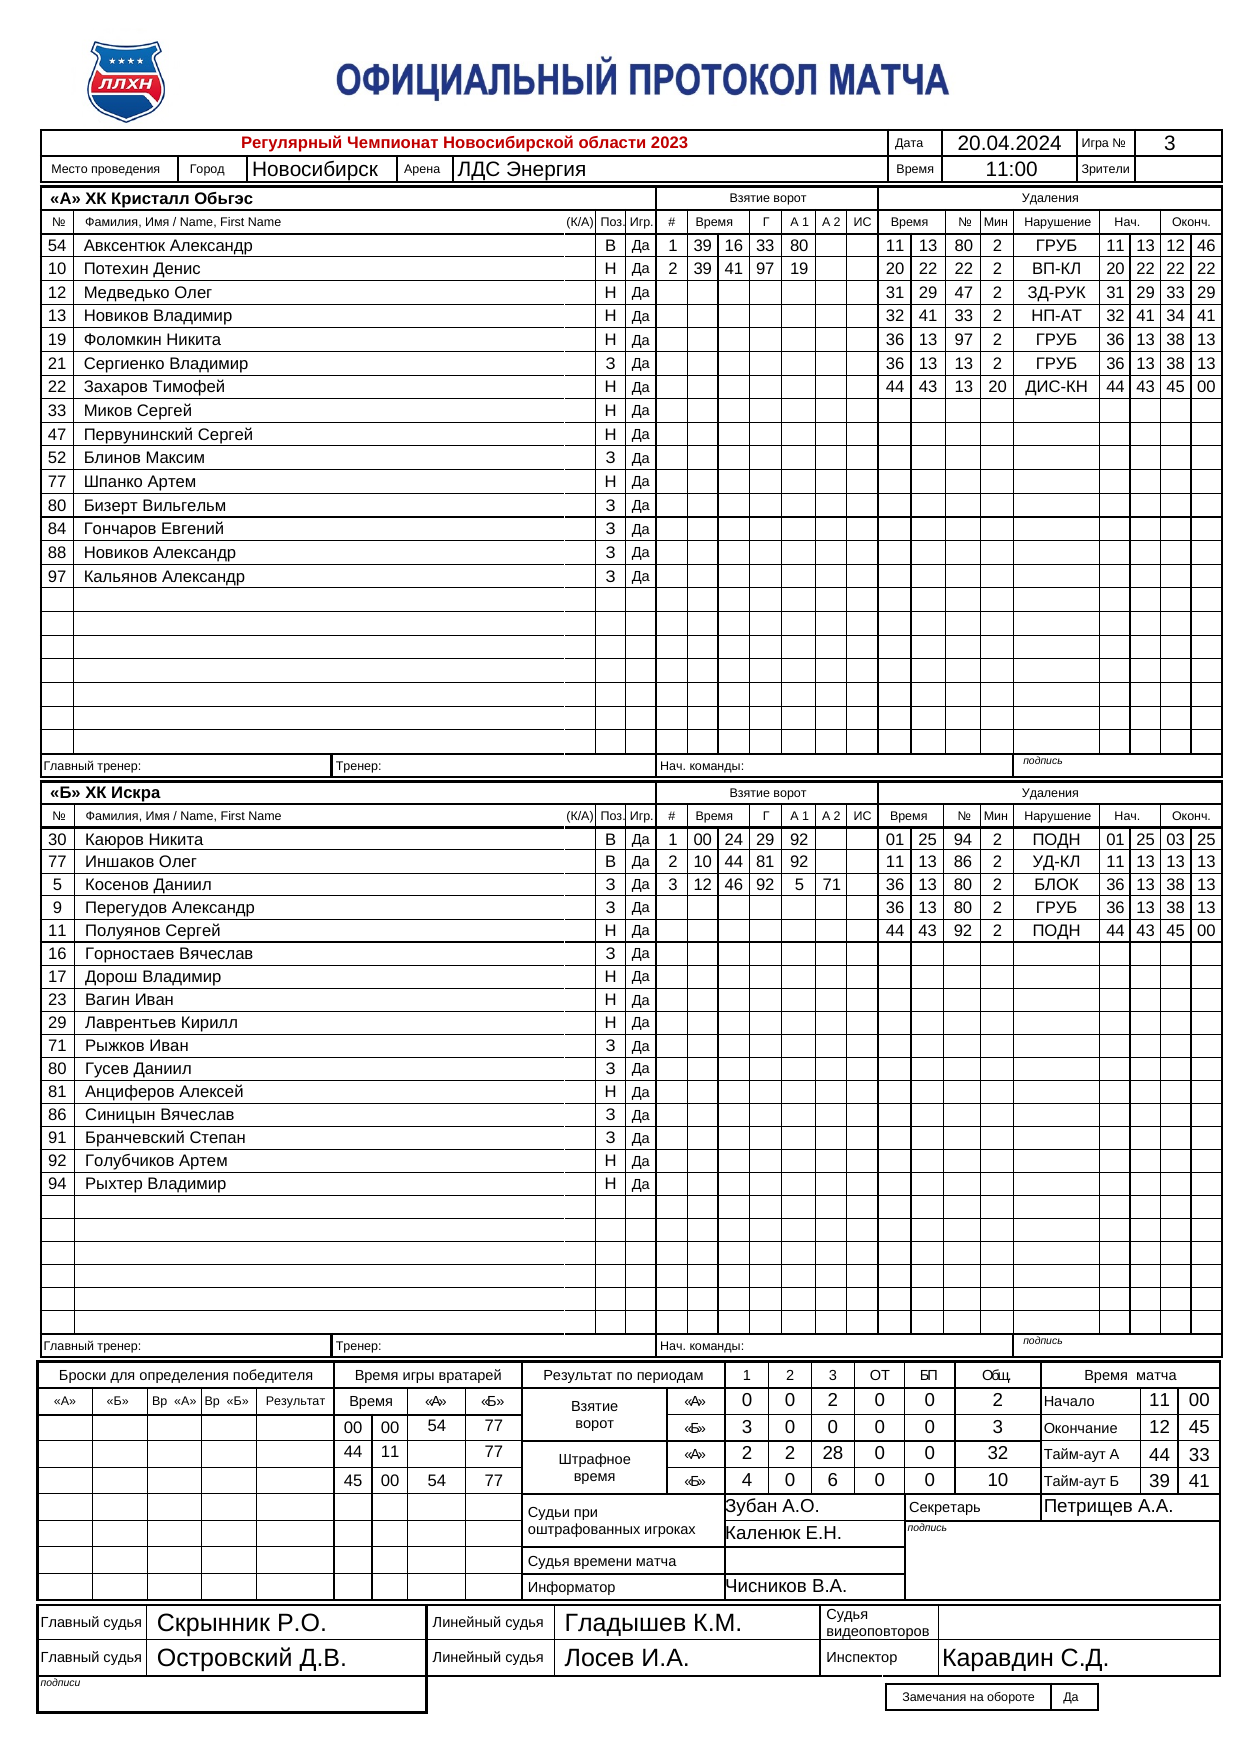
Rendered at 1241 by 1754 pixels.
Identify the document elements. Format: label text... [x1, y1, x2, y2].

table_cell 13 [1192, 352, 1221, 374]
table_cell 0 [905, 1442, 954, 1467]
table_cell [1161, 1196, 1190, 1218]
table_cell Тайм-аут А [1042, 1441, 1140, 1467]
table_cell [719, 588, 749, 611]
table_cell [596, 659, 625, 682]
table_cell [750, 966, 781, 987]
table_cell Судья времени матча [523, 1548, 724, 1573]
table_cell [750, 943, 781, 964]
table_cell [912, 588, 945, 611]
table_cell Тренер: [333, 755, 655, 776]
table_cell [626, 730, 655, 753]
table_cell Линейный судья [428, 1606, 554, 1639]
table_cell 80 [944, 874, 980, 895]
table_cell [816, 966, 846, 987]
table_cell 39 [1141, 1468, 1177, 1493]
table_cell [688, 305, 717, 327]
table_cell Да [626, 446, 655, 469]
table_cell 13 [1192, 874, 1221, 895]
table_cell [42, 1242, 74, 1264]
table_cell [1100, 1058, 1129, 1079]
table_cell [719, 1104, 749, 1126]
table_cell [373, 1547, 407, 1573]
table_cell Рыхтер Владимир [75, 1173, 564, 1195]
table_cell [981, 1288, 1013, 1310]
table_cell 32 [879, 305, 910, 327]
table_cell [1192, 1288, 1221, 1310]
table_cell [565, 1196, 595, 1218]
table_cell [719, 446, 749, 469]
table_cell [74, 730, 564, 753]
table_cell [688, 1058, 717, 1079]
table_cell [626, 659, 655, 682]
table_cell [1131, 730, 1160, 753]
table_cell 00 [1192, 376, 1221, 398]
table_cell [912, 989, 943, 1011]
table_cell [657, 352, 687, 374]
table_cell [1014, 470, 1099, 493]
table_cell [782, 399, 815, 422]
table_header Взятие ворот [657, 188, 877, 209]
table_cell [912, 518, 945, 540]
table_cell [688, 707, 717, 729]
table_cell [750, 636, 781, 658]
table_cell [1192, 1242, 1221, 1264]
table_cell [981, 683, 1013, 706]
table_cell 1 [657, 829, 687, 849]
table_cell 36 [879, 352, 910, 374]
table_cell 81 [42, 1081, 74, 1103]
table_cell [912, 1173, 943, 1195]
table_cell [847, 1035, 877, 1057]
table_cell [1131, 943, 1160, 964]
table_cell [750, 446, 781, 469]
table_cell [719, 943, 749, 964]
table_cell [981, 636, 1013, 658]
table_cell 0 [769, 1468, 811, 1493]
table_cell [42, 1219, 74, 1241]
table_cell [373, 1574, 407, 1599]
table_cell 2 [981, 235, 1013, 256]
table_cell [879, 1219, 910, 1241]
table_cell [981, 1127, 1013, 1149]
table_cell Потехин Денис [74, 257, 564, 280]
table_cell [565, 494, 595, 516]
table_cell [1014, 541, 1099, 564]
table_cell Гусев Даниил [75, 1058, 564, 1079]
table_cell Гончаров Евгений [74, 518, 564, 540]
table_header 2 [769, 1363, 811, 1387]
table_cell [148, 1574, 201, 1599]
table_cell 20 [1100, 257, 1129, 280]
table_cell [42, 636, 73, 658]
table_cell [1131, 659, 1160, 682]
table_cell [782, 1196, 815, 1218]
table_cell 36 [879, 874, 910, 895]
table_cell Арена [398, 157, 452, 181]
table_cell [981, 1150, 1013, 1172]
table_cell 5 [782, 874, 815, 895]
table_cell [981, 494, 1013, 516]
table_cell 13 [1131, 896, 1160, 918]
table_cell [719, 636, 749, 658]
table_cell [1131, 1242, 1160, 1264]
table_cell 12 [688, 874, 717, 895]
table_cell Г [750, 805, 781, 826]
table_cell [75, 1311, 564, 1333]
table_cell Да [626, 1035, 655, 1057]
table_cell [1131, 1150, 1160, 1172]
table_cell Новиков Александр [74, 541, 564, 564]
table_cell [565, 1058, 595, 1079]
table_cell 13 [946, 376, 980, 398]
table_cell [981, 1173, 1013, 1195]
table_cell [202, 1494, 256, 1520]
table_cell 44 [1100, 920, 1129, 941]
table_cell [912, 1081, 943, 1103]
table_cell Горностаев Вячеслав [75, 943, 564, 964]
table_cell [688, 659, 717, 682]
table_cell 2 [956, 1389, 1040, 1413]
table_cell 29 [1131, 281, 1160, 303]
table_cell Зрители [1078, 157, 1134, 181]
table_cell [981, 518, 1013, 540]
table_cell Главный тренер: [42, 1335, 330, 1356]
table_cell # [657, 211, 687, 233]
table_cell 36 [1100, 352, 1129, 374]
table_cell 33 [42, 399, 73, 422]
table_cell [1099, 1682, 1220, 1711]
table_cell [688, 1265, 717, 1287]
table_cell [816, 1081, 846, 1103]
table_cell 30 [42, 829, 74, 849]
table_cell Авксентюк Александр [74, 235, 564, 256]
table_cell [816, 281, 846, 303]
table_cell Да [626, 896, 655, 918]
table_cell [719, 707, 749, 729]
table_cell Голубчиков Артем [75, 1150, 564, 1172]
table_cell [1192, 730, 1221, 753]
table_cell [148, 1521, 201, 1546]
table_cell [782, 1012, 815, 1033]
table_cell 54 [408, 1468, 465, 1493]
table_cell 43 [1131, 376, 1160, 398]
table_cell [93, 1468, 147, 1493]
table_cell [719, 1150, 749, 1172]
table_cell [782, 730, 815, 753]
table_cell [847, 1288, 877, 1310]
table_cell 2 [981, 920, 1013, 941]
table_cell 44 [719, 850, 749, 872]
table_cell [657, 1104, 687, 1126]
table_cell [1100, 399, 1129, 422]
table_cell [782, 470, 815, 493]
table_cell [782, 707, 815, 729]
table_cell [719, 541, 749, 564]
table_cell [847, 257, 877, 280]
table_cell [1131, 1196, 1160, 1218]
table_cell [657, 423, 687, 445]
table_cell [1131, 565, 1160, 587]
table_cell [565, 1035, 595, 1057]
table_cell [657, 494, 687, 516]
table_cell [879, 707, 910, 729]
table_cell [750, 683, 781, 706]
table_cell [565, 896, 595, 918]
table_cell Да [626, 1012, 655, 1033]
table_cell [847, 1081, 877, 1103]
table_cell [74, 683, 564, 706]
table_cell [879, 1081, 910, 1103]
table_cell 00 [1192, 920, 1221, 941]
table_cell [946, 541, 980, 564]
table_cell 2 [726, 1442, 768, 1467]
table_cell [626, 1265, 655, 1287]
table_cell [565, 850, 595, 872]
table_cell [1131, 494, 1160, 516]
table_header «Б» ХК Искра [42, 783, 655, 803]
table_cell 0 [855, 1468, 904, 1493]
table_cell ИС [847, 805, 877, 826]
table_cell [816, 1242, 846, 1264]
table_cell [981, 612, 1013, 634]
table_cell [657, 518, 687, 540]
table_cell Да [626, 399, 655, 422]
table_cell [1014, 1242, 1099, 1264]
table_cell 22 [912, 257, 945, 280]
table_cell [782, 1127, 815, 1149]
table_cell [657, 1150, 687, 1172]
table_cell 9 [42, 896, 74, 918]
table_cell [816, 1058, 846, 1079]
table_cell 97 [946, 328, 980, 351]
table_cell Да [626, 920, 655, 941]
table_cell [719, 376, 749, 398]
table_cell [1192, 1265, 1221, 1287]
table_cell [688, 281, 717, 303]
table_cell Н [596, 1150, 625, 1172]
table_cell [782, 1265, 815, 1287]
table_cell [847, 588, 877, 611]
table_cell [946, 470, 980, 493]
table_cell 44 [335, 1441, 371, 1467]
table_cell 29 [750, 829, 781, 849]
table_cell [1100, 1012, 1129, 1033]
table_cell [782, 565, 815, 587]
table_cell [719, 730, 749, 753]
table_cell [657, 683, 687, 706]
table_cell [719, 328, 749, 351]
table_cell 36 [1100, 874, 1129, 895]
table_cell 13 [1192, 896, 1221, 918]
table_cell [1131, 1265, 1160, 1287]
table_cell Нач. [1100, 211, 1160, 233]
table_cell [373, 1521, 407, 1546]
table_cell [944, 1035, 980, 1057]
table_cell Да [626, 1150, 655, 1172]
table_cell [42, 683, 73, 706]
table_cell [408, 1547, 465, 1573]
table_cell [946, 730, 980, 753]
table_cell [750, 1081, 781, 1103]
table_cell [688, 1242, 717, 1264]
table_cell [466, 1521, 521, 1546]
table_cell [719, 281, 749, 303]
table_cell [981, 1012, 1013, 1033]
table_cell [847, 235, 877, 256]
table_cell [816, 446, 846, 469]
table_cell [879, 1242, 910, 1264]
table_cell Окончание [1042, 1415, 1140, 1440]
table_cell Секретарь [906, 1495, 1040, 1520]
table_cell [944, 1288, 980, 1310]
table_cell [782, 1311, 815, 1333]
table_cell [816, 1173, 846, 1195]
table_cell [1014, 1104, 1099, 1126]
table_cell Мин [981, 211, 1013, 233]
table_cell [912, 612, 945, 634]
table_cell [1014, 1173, 1099, 1195]
table_cell З [596, 541, 625, 564]
table_cell [42, 612, 73, 634]
table_cell [912, 707, 945, 729]
table_cell [1192, 423, 1221, 445]
table_cell 31 [1100, 281, 1129, 303]
table_cell 80 [944, 896, 980, 918]
table_cell [408, 1494, 465, 1520]
table_cell [596, 683, 625, 706]
table_cell [847, 352, 877, 374]
table_cell 31 [879, 281, 910, 303]
table_cell 2 [657, 850, 687, 872]
table_cell ЗД-РУК [1014, 281, 1099, 303]
table_cell [1014, 446, 1099, 469]
table_cell Сергиенко Владимир [74, 352, 564, 374]
table_cell [879, 683, 910, 706]
table_cell Захаров Тимофей [74, 376, 564, 398]
table_cell [74, 588, 564, 611]
table_header ОТ [855, 1363, 904, 1387]
table_cell Время [889, 157, 941, 181]
table_cell [750, 1173, 781, 1195]
table_cell [1100, 1035, 1129, 1057]
table_cell [626, 1311, 655, 1333]
table_cell [408, 1574, 465, 1599]
table_cell [946, 636, 980, 658]
table_cell [981, 1311, 1013, 1333]
table_cell [74, 612, 564, 634]
table_cell [1131, 423, 1160, 445]
table_cell [981, 730, 1013, 753]
table_cell [816, 850, 846, 872]
table_cell Полуянов Сергей [75, 920, 564, 941]
table_cell Тайм-аут Б [1042, 1468, 1140, 1493]
table_cell [782, 989, 815, 1011]
table_cell [1014, 730, 1099, 753]
table_cell [626, 707, 655, 729]
table_cell [466, 1574, 521, 1599]
table_cell 44 [1141, 1441, 1177, 1467]
table_cell «А» [39, 1389, 92, 1413]
table_cell Тренер: [333, 1335, 655, 1356]
table_cell Н [596, 1012, 625, 1033]
table_cell [565, 989, 595, 1011]
table_cell [816, 636, 846, 658]
table_cell 16 [42, 943, 74, 964]
table_cell [944, 1150, 980, 1172]
table_cell [816, 470, 846, 493]
table_cell [750, 281, 781, 303]
table_cell № [42, 211, 73, 233]
table_cell [944, 1311, 980, 1333]
table_cell [565, 1012, 595, 1033]
table_cell [1192, 1173, 1221, 1195]
table_cell 97 [42, 565, 73, 587]
table_cell [750, 707, 781, 729]
table_cell 38 [1161, 352, 1190, 374]
table_cell Н [596, 423, 625, 445]
table_cell [782, 1173, 815, 1195]
table_cell [373, 1494, 407, 1520]
table_cell [657, 1288, 687, 1310]
table_cell З [596, 446, 625, 469]
table_cell 44 [879, 920, 910, 941]
table_cell Да [626, 874, 655, 895]
table_cell 5 [42, 874, 74, 895]
table_cell [657, 305, 687, 327]
table_cell Чисников В.А. [726, 1575, 904, 1599]
table_cell [42, 1196, 74, 1218]
table_cell [596, 588, 625, 611]
table_cell [257, 1468, 333, 1493]
table_cell Главный судья [39, 1606, 146, 1639]
table_cell [42, 588, 73, 611]
table_cell [1014, 518, 1099, 540]
table_cell Да [626, 966, 655, 987]
table_cell [596, 612, 625, 634]
table_cell 77 [466, 1416, 521, 1440]
table_cell [847, 636, 877, 658]
table_cell [879, 423, 910, 445]
table_cell Место проведения [42, 157, 177, 181]
table_cell [565, 1265, 595, 1287]
table_cell [782, 920, 815, 941]
table_cell 2 [981, 874, 1013, 895]
table_cell 11 [373, 1441, 407, 1467]
table_cell 19 [782, 257, 815, 280]
table_cell [816, 423, 846, 445]
table_cell [688, 1104, 717, 1126]
table_cell [1161, 1219, 1190, 1241]
table_cell [912, 1242, 943, 1264]
table_cell Поз. [596, 805, 625, 826]
table_cell [1161, 943, 1190, 964]
table_cell [847, 328, 877, 351]
table_cell З [596, 518, 625, 540]
table_cell [596, 1311, 625, 1333]
table_cell [981, 966, 1013, 987]
table_cell подпись [906, 1522, 1219, 1599]
table_cell ВП-КЛ [1014, 257, 1099, 280]
table_cell [750, 1288, 781, 1310]
table_cell [719, 966, 749, 987]
table_cell Нарушение [1014, 211, 1099, 233]
table_cell [719, 470, 749, 493]
table_cell [1014, 966, 1099, 987]
table_cell [1161, 1035, 1190, 1057]
table_cell З [596, 896, 625, 918]
table_cell [912, 446, 945, 469]
table_cell 13 [912, 328, 945, 351]
table_cell 39 [688, 235, 717, 256]
table_cell [879, 966, 910, 987]
table_cell 33 [1161, 281, 1190, 303]
table_cell 13 [1192, 328, 1221, 351]
table_cell Фамилия, Имя / Name, First Name [74, 211, 565, 233]
table_cell [847, 1058, 877, 1079]
table_cell 32 [1100, 305, 1129, 327]
table_cell 24 [719, 829, 749, 849]
table_cell [657, 1196, 687, 1218]
table_cell Новиков Владимир [74, 305, 564, 327]
table_cell [1014, 1127, 1099, 1149]
table_cell [1192, 1104, 1221, 1126]
table_cell [1161, 707, 1190, 729]
table_cell [657, 470, 687, 493]
table_cell [657, 1219, 687, 1241]
table_cell 92 [944, 920, 980, 941]
table_cell [944, 1265, 980, 1287]
table_cell [847, 829, 877, 849]
table_cell Лаврентьев Кирилл [75, 1012, 564, 1033]
table_cell 17 [42, 966, 74, 987]
table_cell 84 [42, 518, 73, 540]
table_cell Главный судья [39, 1640, 146, 1675]
table_cell [93, 1574, 147, 1599]
table_cell [1131, 518, 1160, 540]
table_cell «А» [668, 1389, 724, 1413]
table_cell [1131, 1127, 1160, 1149]
table_cell [944, 1219, 980, 1241]
table_cell 11 [1100, 235, 1129, 256]
table_header Игра № [1078, 131, 1134, 155]
table_cell [782, 281, 815, 303]
table_cell [657, 1265, 687, 1287]
table_cell 3 [956, 1415, 1040, 1440]
table_cell 41 [1192, 305, 1221, 327]
table_cell [816, 518, 846, 540]
table_cell [257, 1441, 333, 1467]
table_cell [750, 423, 781, 445]
table_cell [1014, 989, 1099, 1011]
table_cell 0 [769, 1389, 811, 1413]
table_cell [1100, 730, 1129, 753]
table_cell 54 [408, 1416, 465, 1440]
table_cell 97 [750, 257, 781, 280]
table_cell Первунинский Сергей [74, 423, 564, 445]
table_cell Да [626, 494, 655, 516]
table_header Удаления [879, 188, 1221, 209]
table_cell [565, 518, 595, 540]
table_cell 16 [719, 235, 749, 256]
table_cell [847, 541, 877, 564]
table_cell [1192, 612, 1221, 634]
table_cell Кальянов Александр [74, 565, 564, 587]
table_cell Оконч. [1161, 805, 1221, 826]
table_cell [1131, 612, 1160, 634]
table_cell [466, 1494, 521, 1520]
table_cell Дорош Владимир [75, 966, 564, 987]
table_cell [816, 829, 846, 849]
table_cell [750, 1265, 781, 1287]
table_cell [750, 1012, 781, 1033]
table_cell [981, 446, 1013, 469]
table_cell [565, 399, 595, 422]
table_cell [565, 376, 595, 398]
table_cell [1131, 1288, 1160, 1310]
table_cell Оконч. [1161, 211, 1221, 233]
table_cell [944, 1104, 980, 1126]
table_cell [912, 399, 945, 422]
table_cell 91 [42, 1127, 74, 1149]
table_cell [1192, 966, 1221, 987]
table_cell [1100, 989, 1129, 1011]
table_cell 92 [750, 874, 781, 895]
table_cell [688, 683, 717, 706]
table_cell 22 [1161, 257, 1190, 280]
table_cell [912, 1311, 943, 1333]
table_cell [782, 518, 815, 540]
table_cell 46 [1192, 235, 1221, 256]
table_cell [596, 707, 625, 729]
table_cell 92 [782, 850, 815, 872]
table_cell [879, 1058, 910, 1079]
table_cell [750, 1242, 781, 1264]
table_cell [1161, 399, 1190, 422]
table_cell 33 [750, 235, 781, 256]
table_cell [596, 636, 625, 658]
table_cell [75, 1196, 564, 1218]
table_cell [879, 636, 910, 658]
table_cell [719, 896, 749, 918]
table_cell [847, 920, 877, 941]
table_cell [816, 612, 846, 634]
table_cell Да [626, 565, 655, 587]
table_cell ГРУБ [1014, 352, 1099, 374]
table_cell [39, 1547, 92, 1573]
table_cell (К/А) [565, 805, 595, 826]
table_cell Да [626, 518, 655, 540]
table_cell 44 [1100, 376, 1129, 398]
table_cell [626, 1219, 655, 1241]
table_cell [847, 1196, 877, 1218]
table_cell 47 [946, 281, 980, 303]
table_cell [626, 1242, 655, 1264]
table_cell [626, 588, 655, 611]
table_cell 38 [1161, 896, 1190, 918]
table_cell 45 [1161, 920, 1190, 941]
table_cell [1161, 446, 1190, 469]
table_cell [1192, 1127, 1221, 1149]
table_header Результат по периодам [523, 1363, 724, 1387]
table_cell [75, 1288, 564, 1310]
table_cell Время [688, 805, 749, 826]
table_cell [1192, 989, 1221, 1011]
table_cell 81 [750, 850, 781, 872]
table_cell [657, 636, 687, 658]
table_cell [1100, 470, 1129, 493]
table_cell [657, 399, 687, 422]
table_cell [1100, 636, 1129, 658]
table_cell [946, 659, 980, 682]
table_cell [719, 1058, 749, 1079]
table_cell [1192, 636, 1221, 658]
table_cell [847, 305, 877, 327]
table_cell [981, 989, 1013, 1011]
table_cell [1161, 1104, 1190, 1126]
table_cell З [596, 1104, 625, 1126]
table_cell 13 [1131, 328, 1160, 351]
table_cell [257, 1574, 333, 1599]
table_cell [782, 1035, 815, 1057]
table_cell [1014, 1058, 1099, 1079]
table_cell [750, 376, 781, 398]
table_cell 00 [688, 829, 717, 849]
table_cell [1100, 565, 1129, 587]
table_cell [688, 1173, 717, 1195]
table_cell 46 [719, 874, 749, 895]
table_cell [719, 659, 749, 682]
table_cell 2 [981, 328, 1013, 351]
table_cell [257, 1494, 333, 1520]
table_cell [565, 1219, 595, 1241]
table_cell [883, 1677, 1220, 1681]
table_cell [565, 943, 595, 964]
table_cell [657, 541, 687, 564]
table_cell В [596, 850, 625, 872]
table_cell [879, 989, 910, 1011]
table_cell [1192, 1035, 1221, 1057]
table_cell «А» [668, 1442, 724, 1467]
table_cell 11 [1141, 1389, 1177, 1413]
table_cell [1131, 588, 1160, 611]
table_cell 36 [1100, 328, 1129, 351]
table_cell [565, 683, 595, 706]
table_cell [750, 1035, 781, 1057]
table_cell [93, 1441, 147, 1467]
table_cell [782, 683, 815, 706]
table_cell [879, 588, 910, 611]
table_cell [1100, 1311, 1129, 1333]
table_cell [879, 565, 910, 587]
table_cell [750, 1196, 781, 1218]
table_cell [816, 707, 846, 729]
table_cell [565, 612, 595, 634]
table_cell 20 [981, 376, 1013, 398]
table_cell [1100, 707, 1129, 729]
table_cell [565, 1104, 595, 1126]
table_cell [1131, 399, 1160, 422]
table_cell Судьи при оштрафованных игроках [523, 1495, 724, 1546]
table_cell [847, 470, 877, 493]
table_cell [202, 1521, 256, 1546]
table_cell 2 [981, 281, 1013, 303]
table_cell А 2 [816, 211, 846, 233]
table_cell [946, 588, 980, 611]
table_cell [42, 1265, 74, 1287]
table_cell [912, 683, 945, 706]
table_cell [981, 1265, 1013, 1287]
table_cell ГРУБ [1014, 896, 1099, 918]
table_cell [1100, 518, 1129, 540]
table_cell [719, 683, 749, 706]
table_cell 77 [42, 470, 73, 493]
table_cell [657, 446, 687, 469]
table_cell [1014, 683, 1099, 706]
table_cell [879, 446, 910, 469]
table_cell [816, 399, 846, 422]
table_cell 25 [1131, 829, 1160, 849]
table_cell Да [626, 943, 655, 964]
table_cell 32 [956, 1442, 1040, 1467]
table_cell Время [688, 211, 749, 233]
table_cell 2 [981, 305, 1013, 327]
table_cell [782, 636, 815, 658]
table_cell [1014, 423, 1099, 445]
table_cell [816, 920, 846, 941]
table_header Дата [889, 131, 941, 155]
table_cell Н [596, 305, 625, 327]
table_cell [688, 423, 717, 445]
table_cell [688, 1311, 717, 1333]
table_cell 0 [855, 1442, 904, 1467]
table_cell 11 [42, 920, 74, 941]
table_cell 13 [946, 352, 980, 374]
table_cell [565, 659, 595, 682]
table_cell Н [596, 1081, 625, 1103]
table_cell [847, 518, 877, 540]
table_cell [782, 943, 815, 964]
table_cell [879, 1265, 910, 1287]
table_cell А 1 [782, 805, 815, 826]
table_cell Гладышев К.М. [555, 1606, 819, 1639]
table_cell Скрынник Р.О. [147, 1606, 425, 1639]
table_cell [1014, 565, 1099, 587]
table_cell Миков Сергей [74, 399, 564, 422]
table_cell [981, 1196, 1013, 1218]
table_cell [946, 683, 980, 706]
table_cell [750, 1058, 781, 1079]
table_cell [981, 399, 1013, 422]
table_cell [1014, 399, 1099, 422]
table_cell 13 [912, 874, 943, 895]
table_cell [42, 707, 73, 729]
table_cell Да [626, 850, 655, 872]
table_cell 0 [905, 1468, 954, 1493]
table_cell 03 [1161, 829, 1190, 849]
table_cell [782, 1150, 815, 1172]
table_cell [657, 659, 687, 682]
table_cell З [596, 943, 625, 964]
table_header Замечания на обороте [887, 1685, 1050, 1709]
table_cell 13 [1161, 850, 1190, 872]
table_cell [657, 730, 687, 753]
table_cell Информатор [523, 1575, 724, 1599]
table_cell [944, 1242, 980, 1264]
table_cell [688, 1219, 717, 1241]
table_cell [1014, 494, 1099, 516]
table_cell [1192, 446, 1221, 469]
table_cell БЛОК [1014, 874, 1099, 895]
table_cell [657, 1012, 687, 1033]
table_cell 4 [726, 1468, 768, 1493]
table_cell [657, 376, 687, 398]
table_cell 13 [1131, 235, 1160, 256]
table_cell [944, 1196, 980, 1218]
table_cell [1100, 1150, 1129, 1172]
table_cell Н [596, 989, 625, 1011]
table_cell [750, 1219, 781, 1241]
table_cell ДИС-КН [1014, 376, 1099, 398]
table_cell [39, 1521, 92, 1546]
table_cell Каравдин С.Д. [939, 1640, 1219, 1675]
table_cell [657, 1035, 687, 1057]
table_cell [1192, 494, 1221, 516]
table_cell [1014, 588, 1099, 611]
table_cell Н [596, 281, 625, 303]
table_cell [946, 565, 980, 587]
table_header Время матча [1042, 1363, 1219, 1387]
table_cell [981, 1035, 1013, 1057]
table_cell [816, 1196, 846, 1218]
table_cell [719, 1196, 749, 1218]
table_cell Рыжков Иван [75, 1035, 564, 1057]
table_cell 80 [42, 494, 73, 516]
table_cell [1192, 1219, 1221, 1241]
table_cell [981, 943, 1013, 964]
table_cell [1161, 989, 1190, 1011]
table_cell [1192, 683, 1221, 706]
table_cell [335, 1521, 371, 1546]
table_cell [74, 707, 564, 729]
table_cell 36 [879, 328, 910, 351]
table_cell [1100, 659, 1129, 682]
table_cell 36 [1100, 896, 1129, 918]
table_cell 88 [42, 541, 73, 564]
table_cell [719, 1265, 749, 1287]
table_cell [816, 989, 846, 1011]
table_cell 00 [1179, 1389, 1219, 1413]
table_cell Да [626, 352, 655, 374]
table_cell [657, 1311, 687, 1333]
table_cell 77 [42, 850, 74, 872]
table_cell [847, 874, 877, 895]
table_cell [657, 707, 687, 729]
table_cell Зубан А.О. [726, 1495, 904, 1520]
table_cell [946, 707, 980, 729]
table_header Удаления [879, 783, 1221, 803]
table_cell Н [596, 399, 625, 422]
table_cell Синицын Вячеслав [75, 1104, 564, 1126]
table_cell [1100, 1081, 1129, 1103]
table_cell [782, 966, 815, 987]
table_cell «Б» [668, 1415, 724, 1440]
table_cell 77 [466, 1468, 521, 1493]
table_cell 41 [1179, 1468, 1219, 1493]
table_cell [657, 1242, 687, 1264]
table_cell [912, 1058, 943, 1079]
table_cell [879, 730, 910, 753]
table_cell [657, 281, 687, 303]
table_cell 44 [879, 376, 910, 398]
table_cell [1014, 636, 1099, 658]
table_cell [688, 376, 717, 398]
table_cell [782, 446, 815, 469]
table_cell 80 [946, 235, 980, 256]
table_cell [688, 989, 717, 1011]
table_cell Да [626, 376, 655, 398]
table_cell [1161, 1265, 1190, 1287]
table_cell [1192, 588, 1221, 611]
table_cell 00 [335, 1416, 371, 1440]
table_cell 77 [466, 1441, 521, 1467]
table_cell Да [626, 541, 655, 564]
table_cell [596, 1265, 625, 1287]
table_cell 13 [1131, 874, 1160, 895]
table_cell [565, 829, 595, 849]
table_cell [912, 1265, 943, 1287]
table_cell [719, 494, 749, 516]
table_cell [782, 1288, 815, 1310]
table_cell Да [626, 328, 655, 351]
table_cell [1014, 1150, 1099, 1172]
table_cell Вр «А» [148, 1389, 201, 1413]
table_cell [202, 1441, 256, 1467]
table_cell [750, 541, 781, 564]
table_cell Иншаков Олег [75, 850, 564, 872]
table_cell 86 [944, 850, 980, 872]
table_cell 13 [912, 896, 943, 918]
table_cell [1192, 1012, 1221, 1033]
table_cell Время [879, 805, 943, 826]
table_cell Нач. [1100, 805, 1160, 826]
table_cell [688, 588, 717, 611]
table_cell [42, 659, 73, 682]
table_cell [816, 257, 846, 280]
table_cell [782, 305, 815, 327]
table_cell [816, 1104, 846, 1126]
table_cell [565, 281, 595, 303]
table_cell [944, 1058, 980, 1079]
table_header Общ. [956, 1363, 1040, 1387]
table_cell [688, 494, 717, 516]
table_cell [847, 683, 877, 706]
table_cell 22 [1131, 257, 1160, 280]
table_cell 2 [769, 1442, 811, 1467]
table_cell [596, 730, 625, 753]
table_cell [688, 1035, 717, 1057]
table_cell [1100, 1219, 1129, 1241]
table_cell [782, 1081, 815, 1103]
table_cell [626, 612, 655, 634]
table_cell [1100, 446, 1129, 469]
table_cell [1192, 707, 1221, 729]
table_cell 28 [812, 1442, 854, 1467]
table_cell [847, 707, 877, 729]
table_cell [39, 1468, 92, 1493]
table_cell 00 [373, 1416, 407, 1440]
table_cell ПОДН [1014, 920, 1099, 941]
table_cell [719, 1012, 749, 1033]
table_cell Начало [1042, 1389, 1140, 1413]
table_cell [816, 896, 846, 918]
table_cell [847, 399, 877, 422]
table_cell Косенов Даниил [75, 874, 564, 895]
table_cell [688, 1127, 717, 1149]
table_cell [847, 989, 877, 1011]
table_cell [657, 328, 687, 351]
table_cell [202, 1574, 256, 1599]
table_cell Вр «Б» [202, 1389, 256, 1413]
table_cell 39 [688, 257, 717, 280]
table_cell А 2 [816, 805, 846, 826]
table_cell Да [626, 1104, 655, 1126]
table_cell [1131, 470, 1160, 493]
table_cell [1192, 659, 1221, 682]
table_cell [1161, 1150, 1190, 1172]
table_cell Н [596, 470, 625, 493]
table_cell Лосев И.А. [555, 1640, 819, 1675]
table_cell 33 [1179, 1441, 1219, 1467]
table_cell [847, 659, 877, 682]
table_cell Главный тренер: [42, 755, 330, 776]
table_header Да [1052, 1685, 1097, 1709]
table_cell Петрищев А.А. [1042, 1495, 1219, 1520]
table_cell [565, 235, 595, 256]
table_cell [1192, 518, 1221, 540]
table_cell [688, 352, 717, 374]
table_cell 11:00 [943, 157, 1076, 181]
table_cell 71 [816, 874, 846, 895]
table_cell Судья видеоповторов [821, 1606, 938, 1639]
table_cell ИС [847, 211, 877, 233]
table_cell 13 [912, 850, 943, 872]
table_cell 71 [42, 1035, 74, 1057]
table_cell [847, 1242, 877, 1264]
table_cell [879, 1127, 910, 1149]
table_cell [1014, 1081, 1099, 1103]
table_cell [750, 920, 781, 941]
table_cell [912, 541, 945, 564]
table_cell [912, 943, 943, 964]
table_cell [688, 565, 717, 587]
table_cell 20 [879, 257, 910, 280]
table_cell [1014, 707, 1099, 729]
table_cell [879, 1012, 910, 1033]
table_cell [1161, 541, 1190, 564]
table_cell [816, 565, 846, 587]
table_cell [847, 966, 877, 987]
table_cell Да [626, 1127, 655, 1149]
table_cell [944, 943, 980, 964]
table_cell [912, 565, 945, 587]
table_cell [719, 399, 749, 422]
table_cell [1161, 636, 1190, 658]
table_cell [782, 423, 815, 445]
table_cell [750, 1150, 781, 1172]
table_cell [912, 636, 945, 658]
table_cell [1131, 683, 1160, 706]
table_cell [1131, 1311, 1160, 1333]
table_cell [1100, 1288, 1129, 1310]
table_cell [688, 541, 717, 564]
table_cell Медведько Олег [74, 281, 564, 303]
table_cell Да [626, 1058, 655, 1079]
table_cell [74, 659, 564, 682]
table_cell [1100, 1127, 1129, 1149]
table_cell [1014, 659, 1099, 682]
table_cell Каленюк Е.Н. [726, 1521, 904, 1546]
table_cell [1100, 612, 1129, 634]
table_cell Результат [257, 1389, 333, 1413]
table_cell подписи [39, 1677, 425, 1711]
table_cell [847, 494, 877, 516]
table_cell [1100, 1104, 1129, 1126]
table_cell 41 [719, 257, 749, 280]
table_cell № [42, 805, 74, 826]
table_cell 94 [944, 829, 980, 849]
table_cell [1161, 518, 1190, 540]
table_cell подпись [1014, 755, 1221, 776]
table_cell [750, 494, 781, 516]
table_cell [565, 257, 595, 280]
table_header 3 [812, 1363, 854, 1387]
table_cell [39, 1416, 92, 1440]
table_cell [335, 1547, 371, 1573]
table_cell 0 [769, 1415, 811, 1440]
table_cell [688, 966, 717, 987]
table_cell [688, 1288, 717, 1310]
table_cell 13 [42, 305, 73, 327]
table_cell 0 [905, 1415, 954, 1440]
table_cell [688, 518, 717, 540]
table_cell [782, 352, 815, 374]
table_cell [75, 1219, 564, 1241]
table_cell [847, 1265, 877, 1287]
table_cell [879, 659, 910, 682]
table_cell [565, 730, 595, 753]
table_cell [688, 1081, 717, 1103]
table_cell [750, 612, 781, 634]
table_header Время игры вратарей [335, 1363, 521, 1387]
table_cell [912, 470, 945, 493]
table_cell 38 [1161, 874, 1190, 895]
table_cell [750, 399, 781, 422]
table_cell 13 [912, 235, 945, 256]
table_cell 10 [956, 1468, 1040, 1493]
table_cell [912, 730, 945, 753]
table_cell [565, 966, 595, 987]
table_cell [335, 1494, 371, 1520]
table_cell [847, 376, 877, 398]
table_cell [565, 446, 595, 469]
table_cell [1192, 565, 1221, 587]
table_cell [657, 588, 687, 611]
table_cell [816, 1265, 846, 1287]
table_cell А 1 [782, 211, 815, 233]
table_cell [946, 446, 980, 469]
table_cell Игр. [626, 805, 655, 826]
table_cell [981, 1219, 1013, 1241]
table_cell [879, 518, 910, 540]
table_cell 2 [981, 850, 1013, 872]
table_cell [39, 1494, 92, 1520]
table_cell [688, 636, 717, 658]
table_cell [816, 1311, 846, 1333]
table_cell [847, 1127, 877, 1149]
table_cell [1014, 943, 1099, 964]
table_cell [750, 730, 781, 753]
table_cell [565, 1311, 595, 1333]
table_cell [202, 1547, 256, 1573]
table_cell ГРУБ [1014, 235, 1099, 256]
table_cell [946, 518, 980, 540]
table_header 20.04.2024 [943, 131, 1076, 155]
table_cell Нач. команды: [657, 1335, 1012, 1356]
table_cell [39, 1574, 92, 1599]
table_cell 0 [812, 1415, 854, 1440]
table_cell [626, 683, 655, 706]
table_cell [981, 707, 1013, 729]
table_cell Новосибирск [248, 157, 396, 181]
table_cell 13 [1131, 850, 1160, 872]
table_cell З [596, 1127, 625, 1149]
table_cell [1131, 1012, 1160, 1033]
table_cell [1100, 588, 1129, 611]
table_cell [1131, 1035, 1160, 1057]
table_cell 2 [981, 829, 1013, 849]
table_cell [1161, 1173, 1190, 1195]
table_cell [1192, 943, 1221, 964]
table_cell [657, 920, 687, 941]
table_cell [946, 399, 980, 422]
table_cell 43 [1131, 920, 1160, 941]
table_cell 23 [42, 989, 74, 1011]
table_cell НП-АТ [1014, 305, 1099, 327]
table_header 3 [1136, 131, 1221, 155]
table_cell Да [626, 305, 655, 327]
table_cell [626, 636, 655, 658]
table_cell [816, 1288, 846, 1310]
table_cell [1161, 612, 1190, 634]
table_cell [565, 1242, 595, 1264]
table_cell [847, 896, 877, 918]
table_cell [565, 305, 595, 327]
table_cell [1192, 1311, 1221, 1333]
table_header БП [905, 1363, 954, 1387]
table_cell Да [626, 470, 655, 493]
table_cell [719, 1242, 749, 1264]
table_cell [42, 1311, 74, 1333]
table_cell Анциферов Алексей [75, 1081, 564, 1103]
table_cell [750, 896, 781, 918]
table_cell [1014, 1288, 1099, 1310]
table_cell [847, 1012, 877, 1033]
table_cell 1 [657, 235, 687, 256]
table_cell [879, 1173, 910, 1195]
table_cell В [596, 829, 625, 849]
table_cell [657, 966, 687, 987]
table_cell [1100, 541, 1129, 564]
table_cell 3 [726, 1415, 768, 1440]
table_cell [782, 896, 815, 918]
table_cell [688, 470, 717, 493]
table_cell 29 [42, 1012, 74, 1033]
table_cell [1100, 683, 1129, 706]
table_cell [657, 896, 687, 918]
table_cell 94 [42, 1173, 74, 1195]
table_cell 3 [657, 874, 687, 895]
table_cell [750, 989, 781, 1011]
table_cell 22 [42, 376, 73, 398]
table_cell «Б» [668, 1468, 724, 1493]
table_cell [816, 1150, 846, 1172]
table_cell УД-КЛ [1014, 850, 1099, 872]
table_header Взятие ворот [657, 783, 877, 803]
table_cell [879, 1311, 910, 1333]
table_cell 41 [1131, 305, 1160, 327]
table_cell 2 [981, 257, 1013, 280]
table_cell [719, 423, 749, 445]
table_cell [719, 565, 749, 587]
table_cell [565, 1288, 595, 1310]
table_cell [847, 1173, 877, 1195]
table_cell Город [179, 157, 246, 181]
table_cell [816, 235, 846, 256]
table_cell З [596, 352, 625, 374]
table_cell [1161, 1242, 1190, 1264]
table_cell [657, 943, 687, 964]
table_cell 45 [1179, 1415, 1219, 1440]
table_cell [565, 636, 595, 658]
table_cell [688, 943, 717, 964]
table_cell [750, 565, 781, 587]
table_cell [1131, 1058, 1160, 1079]
table_cell [1100, 1196, 1129, 1218]
table_cell [1014, 1196, 1099, 1218]
table_cell [782, 494, 815, 516]
table_cell [565, 707, 595, 729]
table_cell [565, 874, 595, 895]
table_cell [912, 423, 945, 445]
table_cell 80 [782, 235, 815, 256]
table_cell [1161, 494, 1190, 516]
table_cell 0 [855, 1415, 904, 1440]
table_cell [1161, 1288, 1190, 1310]
table_cell [1131, 966, 1160, 987]
table_cell [1131, 1081, 1160, 1103]
table_cell [946, 423, 980, 445]
table_cell [944, 989, 980, 1011]
table_cell Да [626, 829, 655, 849]
table_cell Поз. [596, 211, 625, 233]
table_cell [1131, 1173, 1160, 1195]
table_cell 2 [981, 352, 1013, 374]
table_cell Г [750, 211, 781, 233]
table_cell [202, 1416, 256, 1440]
table_cell [565, 1081, 595, 1103]
table_cell ЛДС Энергия [454, 157, 887, 181]
table_cell 11 [1100, 850, 1129, 872]
table_cell [1192, 1058, 1221, 1079]
table_cell [1161, 730, 1190, 753]
table_cell [1100, 966, 1129, 987]
table_cell [816, 1127, 846, 1149]
table_cell [428, 1677, 882, 1711]
table_cell [981, 423, 1013, 445]
table_cell [626, 1196, 655, 1218]
table_cell Вагин Иван [75, 989, 564, 1011]
table_cell [1131, 1104, 1160, 1126]
table_cell # [657, 805, 687, 826]
table_cell [847, 1150, 877, 1172]
table_cell [750, 470, 781, 493]
table_cell 29 [1192, 281, 1221, 303]
table_cell [719, 518, 749, 540]
table_cell [596, 1196, 625, 1218]
table_cell [912, 1288, 943, 1310]
table_cell [93, 1494, 147, 1520]
table_cell 2 [812, 1389, 854, 1413]
table_cell [782, 1104, 815, 1126]
table_cell [816, 1012, 846, 1033]
table_cell [1131, 989, 1160, 1011]
table_cell [565, 423, 595, 445]
table_cell 2 [981, 896, 1013, 918]
table_cell [816, 730, 846, 753]
table_cell [782, 1242, 815, 1264]
table_cell [719, 1311, 749, 1333]
table_cell [74, 636, 564, 658]
table_cell 29 [912, 281, 945, 303]
table_cell [981, 588, 1013, 611]
table_cell [879, 494, 910, 516]
table_cell [847, 1311, 877, 1333]
table_cell [1014, 612, 1099, 634]
table_cell [688, 446, 717, 469]
table_cell Нарушение [1014, 805, 1099, 826]
table_cell [981, 565, 1013, 587]
table_cell [335, 1574, 371, 1599]
table_cell [688, 612, 717, 634]
table_cell [1014, 1219, 1099, 1241]
table_header Регулярный Чемпионат Новосибирской области 2023 [42, 131, 887, 155]
table_cell [1161, 1081, 1190, 1103]
table_cell 10 [688, 850, 717, 872]
table_cell З [596, 565, 625, 587]
table_cell [879, 399, 910, 422]
table_cell 12 [1141, 1415, 1177, 1440]
table_cell Фамилия, Имя / Name, First Name [75, 805, 565, 826]
table_cell Н [596, 376, 625, 398]
table_cell [688, 920, 717, 941]
table_cell [847, 565, 877, 587]
table_cell Островский Д.В. [147, 1640, 425, 1675]
table_cell [782, 541, 815, 564]
table_cell [719, 1288, 749, 1310]
table_cell 47 [42, 423, 73, 445]
table_cell Бизерт Вильгельм [74, 494, 564, 516]
table_cell [657, 1081, 687, 1103]
table_cell [148, 1547, 201, 1573]
table_cell [782, 588, 815, 611]
table_cell [688, 1012, 717, 1033]
table_cell З [596, 494, 625, 516]
table_cell [257, 1416, 333, 1440]
table_cell 43 [912, 920, 943, 941]
table_cell 43 [912, 376, 945, 398]
table_cell 0 [855, 1389, 904, 1413]
table_cell [1161, 659, 1190, 682]
table_cell [1192, 470, 1221, 493]
table_cell 45 [335, 1468, 371, 1493]
table_cell 11 [879, 235, 910, 256]
table_cell [1192, 1150, 1221, 1172]
table_cell [1161, 683, 1190, 706]
table_cell [1100, 1242, 1129, 1264]
table_cell 54 [42, 235, 73, 256]
table_cell [93, 1416, 147, 1440]
table_cell [1192, 1081, 1221, 1103]
table_cell [1161, 1127, 1190, 1149]
table_cell [148, 1416, 201, 1440]
table_cell [981, 1242, 1013, 1264]
table_cell [816, 541, 846, 564]
table_cell [782, 328, 815, 351]
table_cell [912, 1219, 943, 1241]
table_cell З [596, 1035, 625, 1057]
table_cell [148, 1468, 201, 1493]
table_cell [719, 1219, 749, 1241]
table_cell [816, 943, 846, 964]
table_cell [879, 1104, 910, 1126]
table_cell 38 [1161, 328, 1190, 351]
table_cell [946, 612, 980, 634]
table_cell [93, 1547, 147, 1573]
table_cell [1131, 707, 1160, 729]
table_cell [750, 1127, 781, 1149]
table_cell 25 [912, 829, 943, 849]
table_cell 19 [42, 328, 73, 351]
table_cell [1136, 157, 1221, 181]
table_cell [750, 1311, 781, 1333]
table_cell [1161, 423, 1190, 445]
table_cell Н [596, 257, 625, 280]
table_cell [657, 1127, 687, 1149]
table_cell [657, 1173, 687, 1195]
table_cell [688, 1196, 717, 1218]
table_cell [847, 943, 877, 964]
table_cell Да [626, 257, 655, 280]
table_cell З [596, 874, 625, 895]
table_cell [1131, 446, 1160, 469]
table_cell [75, 1265, 564, 1287]
table_cell [626, 1288, 655, 1310]
table_cell [565, 588, 595, 611]
table_cell [1014, 1012, 1099, 1033]
table_cell [565, 1150, 595, 1172]
table_cell [719, 1081, 749, 1103]
table_cell [408, 1441, 465, 1467]
table_cell [879, 1150, 910, 1172]
table_cell [981, 1104, 1013, 1126]
table_cell Мин [981, 805, 1013, 826]
table_cell [981, 541, 1013, 564]
table_cell 10 [42, 257, 73, 280]
table_cell 0 [905, 1389, 954, 1413]
table_cell [688, 399, 717, 422]
table_cell [782, 612, 815, 634]
table_cell 22 [946, 257, 980, 280]
table_cell 01 [879, 829, 910, 849]
table_cell [816, 659, 846, 682]
table_cell [202, 1468, 256, 1493]
table_cell [944, 1012, 980, 1033]
table_header «А» ХК Кристалл Обьгэс [42, 188, 655, 209]
table_cell [879, 541, 910, 564]
table_cell [912, 494, 945, 516]
table_cell [565, 565, 595, 587]
table_cell [1100, 423, 1129, 445]
table_cell Перегудов Александр [75, 896, 564, 918]
table_cell [408, 1521, 465, 1546]
table_cell 25 [1192, 829, 1221, 849]
table_cell [42, 1288, 74, 1310]
table_cell 21 [42, 352, 73, 374]
table_cell [912, 1104, 943, 1126]
table_cell [816, 1219, 846, 1241]
table_cell Фоломкин Никита [74, 328, 564, 351]
table_cell [912, 1127, 943, 1149]
table_cell [879, 943, 910, 964]
table_cell [719, 612, 749, 634]
table_cell [816, 588, 846, 611]
table_cell [1100, 1265, 1129, 1287]
table_cell [657, 612, 687, 634]
table_cell [847, 612, 877, 634]
table_cell [879, 612, 910, 634]
table_cell [148, 1494, 201, 1520]
table_cell [75, 1242, 564, 1264]
table_cell [688, 1150, 717, 1172]
table_cell [847, 850, 877, 872]
table_cell [688, 328, 717, 351]
table_cell Да [626, 989, 655, 1011]
table_cell [657, 565, 687, 587]
table_cell «А» [408, 1389, 465, 1413]
table_cell 34 [1161, 305, 1190, 327]
table_cell [944, 1127, 980, 1149]
table_cell Каюров Никита [75, 829, 564, 849]
table_cell 45 [1161, 376, 1190, 398]
table_cell [719, 305, 749, 327]
table_cell [1161, 966, 1190, 987]
table_cell [847, 446, 877, 469]
table_cell [847, 730, 877, 753]
table_cell [1131, 636, 1160, 658]
table_cell [879, 1288, 910, 1310]
table_cell [719, 920, 749, 941]
table_cell [148, 1441, 201, 1467]
table_cell [596, 1242, 625, 1264]
table_cell Время [879, 211, 945, 233]
table_cell [565, 920, 595, 941]
table_cell [912, 1012, 943, 1033]
table_cell Н [596, 1173, 625, 1195]
table_cell [565, 541, 595, 564]
table_cell [750, 305, 781, 327]
table_cell 13 [912, 352, 945, 374]
table_cell [981, 659, 1013, 682]
table_cell № [946, 211, 980, 233]
table_cell [981, 1081, 1013, 1103]
table_cell [657, 1058, 687, 1079]
table_cell [879, 470, 910, 493]
table_cell 13 [1131, 352, 1160, 374]
table_cell [719, 352, 749, 374]
table_cell [1161, 1058, 1190, 1079]
table_cell [750, 352, 781, 374]
table_cell Н [596, 920, 625, 941]
table_cell [912, 659, 945, 682]
table_cell [847, 1219, 877, 1241]
table_cell [750, 518, 781, 540]
table_cell Взятие ворот [523, 1389, 666, 1440]
table_cell [879, 1196, 910, 1218]
table_cell [879, 1035, 910, 1057]
table_cell [847, 423, 877, 445]
table_cell [782, 659, 815, 682]
table_cell [1100, 1173, 1129, 1195]
table_cell [1100, 494, 1129, 516]
table_cell Да [626, 235, 655, 256]
table_cell [1014, 1265, 1099, 1287]
table_cell [816, 376, 846, 398]
table_cell Линейный судья [428, 1640, 554, 1675]
table_cell [816, 305, 846, 327]
table_cell [912, 966, 943, 987]
table_cell [946, 494, 980, 516]
table_cell Н [596, 328, 625, 351]
table_cell [596, 1219, 625, 1241]
table_cell [1014, 1311, 1099, 1333]
table_cell [565, 352, 595, 374]
table_cell 0 [726, 1389, 768, 1413]
table_cell 92 [782, 829, 815, 849]
table_cell [565, 1173, 595, 1195]
table_cell 13 [1192, 850, 1221, 872]
table_cell 86 [42, 1104, 74, 1126]
table_cell В [596, 235, 625, 256]
table_header Броски для определения победителя [39, 1363, 333, 1387]
table_cell [1131, 1219, 1160, 1241]
table_cell 12 [42, 281, 73, 303]
table_header 1 [726, 1363, 768, 1387]
table_cell 11 [879, 850, 910, 872]
table_cell [1100, 943, 1129, 964]
table_cell [719, 989, 749, 1011]
table_cell 41 [912, 305, 945, 327]
table_cell [944, 1173, 980, 1195]
table_cell [944, 1081, 980, 1103]
table_cell [816, 1035, 846, 1057]
table_cell [1014, 1035, 1099, 1057]
table_cell [782, 1219, 815, 1241]
table_cell Штрафное время [523, 1442, 666, 1493]
table_cell [816, 328, 846, 351]
table_cell [257, 1521, 333, 1546]
table_cell Шпанко Артем [74, 470, 564, 493]
table_cell [565, 470, 595, 493]
table_cell [257, 1547, 333, 1573]
table_cell [93, 1521, 147, 1546]
table_cell 52 [42, 446, 73, 469]
table_cell Н [596, 966, 625, 987]
table_cell [596, 1288, 625, 1310]
table_cell Да [626, 423, 655, 445]
picture [5, 28, 1179, 129]
table_cell Инспектор [821, 1640, 938, 1675]
table_cell [688, 896, 717, 918]
table_cell Игр. [626, 211, 655, 233]
table_cell [719, 1035, 749, 1057]
table_cell [944, 966, 980, 987]
table_cell [719, 1127, 749, 1149]
table_cell [688, 730, 717, 753]
table_cell «Б» [93, 1389, 147, 1413]
table_cell [816, 494, 846, 516]
table_cell [981, 470, 1013, 493]
table_cell 00 [373, 1468, 407, 1493]
table_cell [750, 1104, 781, 1126]
table_cell 33 [946, 305, 980, 327]
table_cell [1161, 588, 1190, 611]
table_cell [1161, 1311, 1190, 1333]
table_cell [1161, 1012, 1190, 1033]
table_cell [726, 1548, 904, 1573]
table_cell [1192, 399, 1221, 422]
table_cell Нач. команды: [657, 755, 1012, 776]
table_cell Да [626, 1173, 655, 1195]
table_cell [565, 328, 595, 351]
table_cell № [944, 805, 980, 826]
table_cell Блинов Максим [74, 446, 564, 469]
table_cell ПОДН [1014, 829, 1099, 849]
table_cell 2 [657, 257, 687, 280]
table_cell [816, 683, 846, 706]
table_cell [750, 588, 781, 611]
table_cell [847, 1104, 877, 1126]
table_cell 92 [42, 1150, 74, 1172]
table_cell [719, 1173, 749, 1195]
table_cell 80 [42, 1058, 74, 1079]
table_cell [782, 1058, 815, 1079]
table_cell [912, 1196, 943, 1218]
table_cell [1161, 470, 1190, 493]
table_cell [657, 989, 687, 1011]
table_cell (К/А) [565, 211, 595, 233]
table_cell 01 [1100, 829, 1129, 849]
table_cell 12 [1161, 235, 1190, 256]
table_cell Время [335, 1389, 407, 1413]
table_cell ГРУБ [1014, 328, 1099, 351]
table_cell [750, 328, 781, 351]
table_cell [42, 730, 73, 753]
table_cell подпись [1014, 1335, 1221, 1356]
table_cell [1192, 1196, 1221, 1218]
table_cell З [596, 1058, 625, 1079]
table_cell Да [626, 281, 655, 303]
table_cell [782, 376, 815, 398]
table_cell [981, 1058, 1013, 1079]
table_cell 36 [879, 896, 910, 918]
table_cell Бранчевский Степан [75, 1127, 564, 1149]
table_cell [912, 1035, 943, 1057]
table_cell [912, 1150, 943, 1172]
table_cell [816, 352, 846, 374]
table_cell [565, 1127, 595, 1149]
table_cell [1192, 541, 1221, 564]
table_cell Да [626, 1081, 655, 1103]
table_cell [939, 1606, 1219, 1639]
table_cell [1131, 541, 1160, 564]
table_cell [39, 1441, 92, 1467]
table_cell 6 [812, 1468, 854, 1493]
table_cell [847, 281, 877, 303]
table_cell 22 [1192, 257, 1221, 280]
table_cell [1161, 565, 1190, 587]
table_cell «Б » [466, 1389, 521, 1413]
table_cell [466, 1547, 521, 1573]
table_cell [750, 659, 781, 682]
